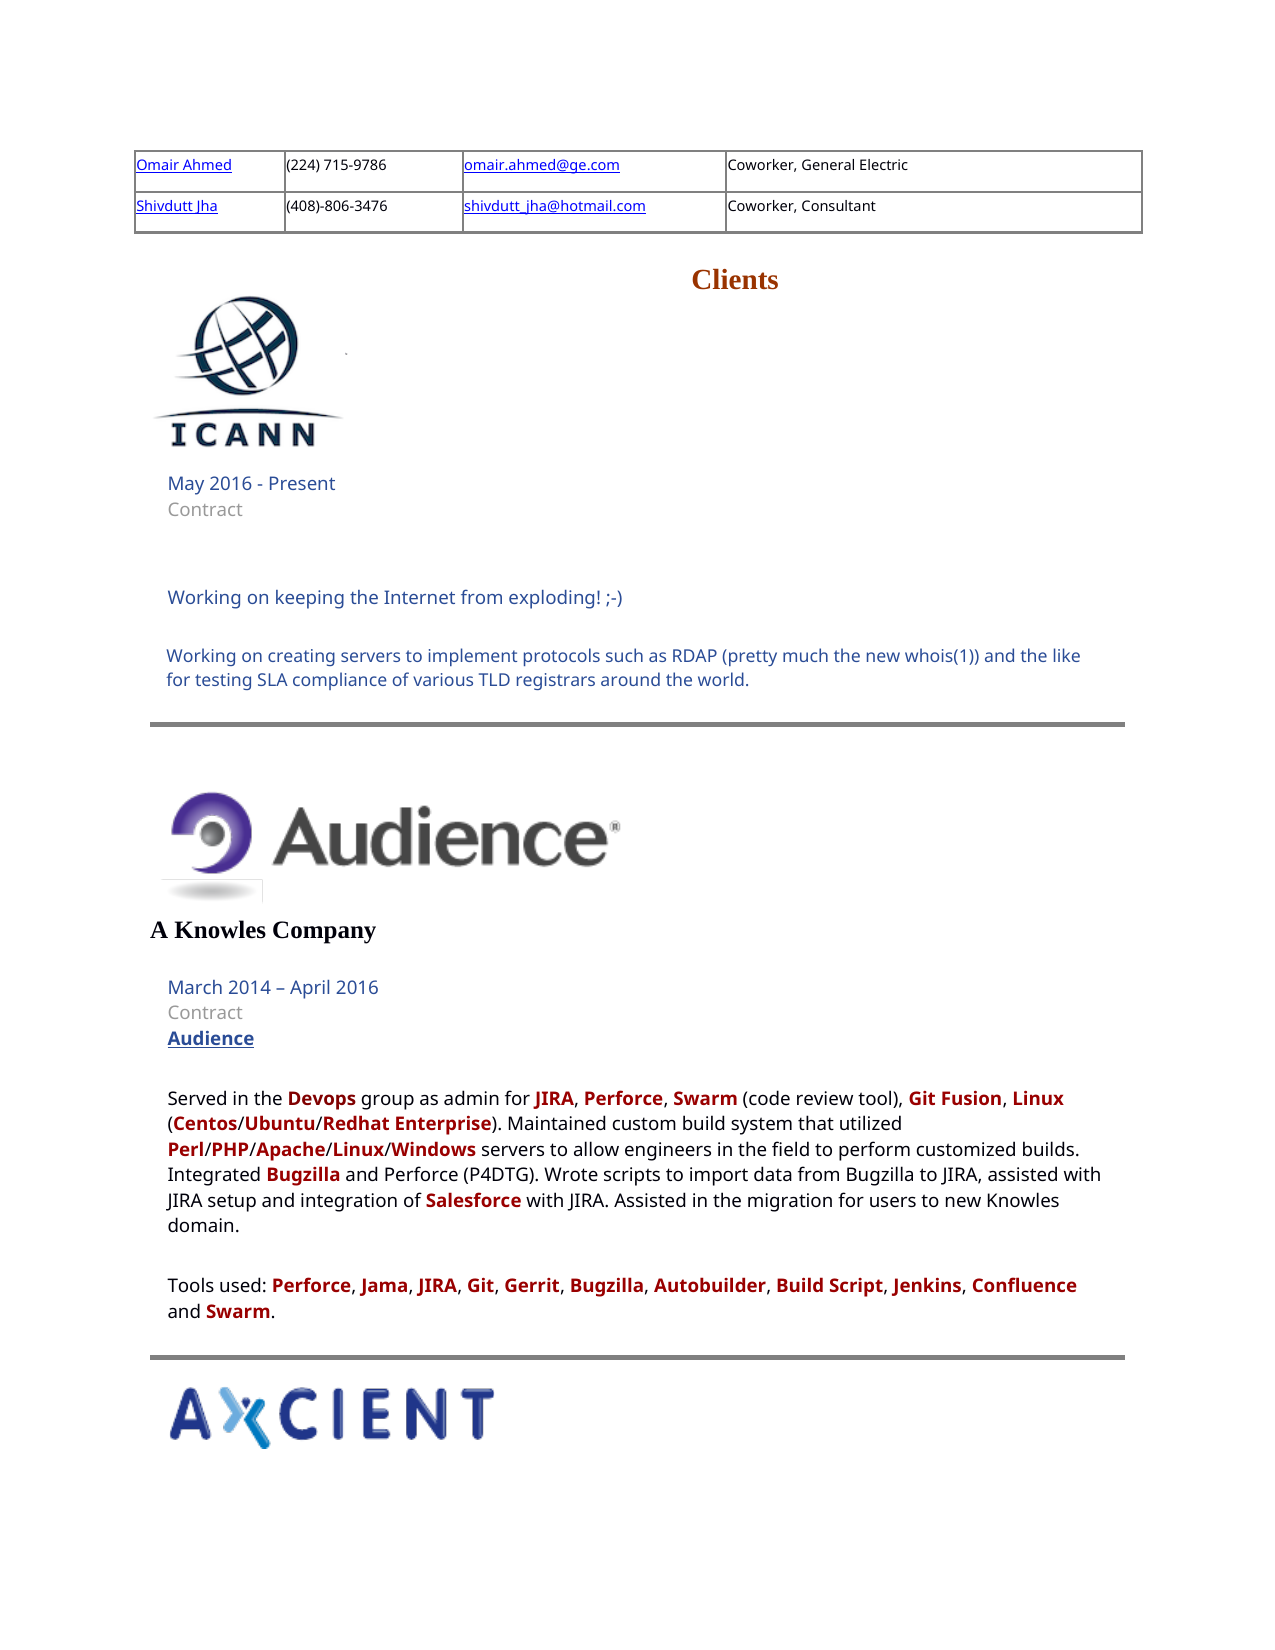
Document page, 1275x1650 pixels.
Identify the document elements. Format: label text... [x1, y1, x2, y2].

subtitle Clients [150, 262, 1125, 296]
table_cell shivdutt_jha@hotmail.com [464, 193, 725, 231]
text Tools used: Perforce, Jama, JIRA, Git, Gerrit, Bugzilla, Autobuilder, Build Script, Jenkins, Confluence and Swarm. [167, 1272, 1108, 1323]
table_cell omair.ahmed@ge.com [464, 152, 725, 191]
table_cell Shivdutt Jha [136, 193, 284, 231]
text Served in the Devops group as admin for JIRA, Perforce, Swarm (code review tool), Git Fusion, Linux (Centos/Ubuntu/Redhat Enterprise). Maintained custom build system that utilized Perl/PHP/Apache/Linux/Windows servers to allow engineers in the field to perform customized builds. Integrated Bugzilla and Perforce (P4DTG). Wrote scripts to import data from Bugzilla to JIRA, assisted with JIRA setup and integration of Salesforce with JIRA. Assisted in the migration for users to new Knowles domain. [167, 1085, 1108, 1238]
table_cell Omair Ahmed [136, 152, 284, 191]
table_cell (408)-806-3476 [286, 193, 462, 231]
text Working on keeping the Internet from exploding! ;-) [167, 584, 1108, 610]
text May 2016 - Present Contract [167, 470, 1108, 550]
table_cell Coworker, General Electric [727, 152, 1141, 191]
table_cell Coworker, Consultant [727, 193, 1141, 231]
table_cell (224) 715-9786 [286, 152, 462, 191]
text Working on creating servers to implement protocols such as RDAP (pretty much the new whois(1)) and the like for testing SLA compliance of various TLD registrars around the world. [166, 643, 1109, 692]
text A Knowles Company [150, 916, 1125, 944]
text March 2014 – April 2016 Contract Audience [167, 974, 1108, 1051]
